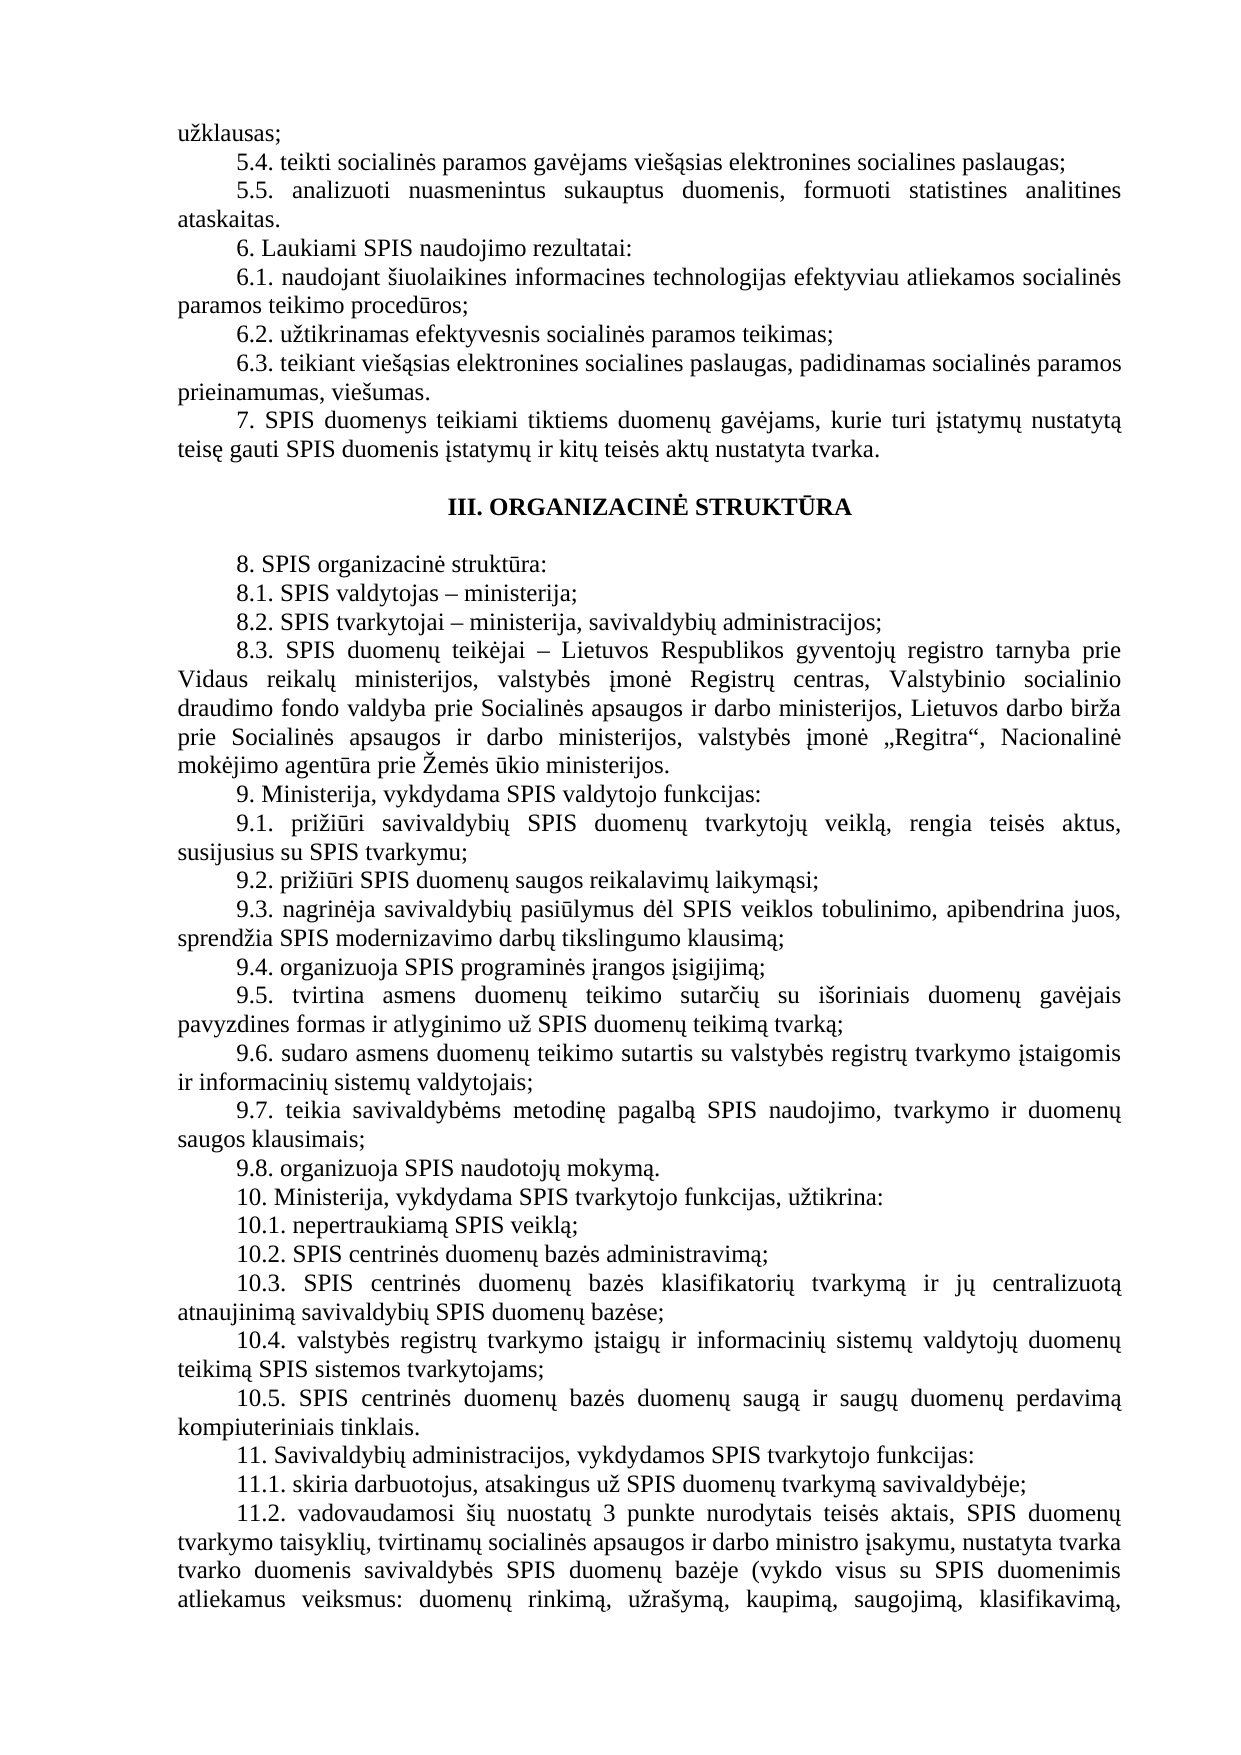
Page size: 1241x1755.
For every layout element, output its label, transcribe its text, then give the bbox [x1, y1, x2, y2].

text 10.5. SPIS centrinės duomenų bazės duomenų saugą ir saugų duomenų perdavimą kompiuteriniais tinklais. [177, 1383, 1122, 1441]
text 6. Laukiami SPIS naudojimo rezultatai: [177, 233, 1122, 262]
text III. ORGANIZACINĖ STRUKTŪRA [177, 492, 1122, 521]
text 11.1. skiria darbuotojus, atsakingus už SPIS duomenų tvarkymą savivaldybėje; [177, 1469, 1122, 1498]
text 11.2. vadovaudamosi šių nuostatų 3 punkte nurodytais teisės aktais, SPIS duomenų tvarkymo taisyklių, tvirtinamų socialinės apsaugos ir darbo ministro įsakymu, nustatyta tvarka tvarko duomenis savivaldybės SPIS duomenų bazėje (vykdo visus su SPIS duomenimis atliekamus veiksmus: duomenų rinkimą, užrašymą, kaupimą, saugojimą, klasifikavimą, [177, 1498, 1122, 1613]
text 8. SPIS organizacinė struktūra: [177, 549, 1122, 578]
text 8.2. SPIS tvarkytojai – ministerija, savivaldybių administracijos; [177, 607, 1122, 636]
text 6.3. teikiant viešąsias elektronines socialines paslaugas, padidinamas socialinės paramos prieinamumas, viešumas. [177, 348, 1122, 406]
text 6.2. užtikrinamas efektyvesnis socialinės paramos teikimas; [177, 319, 1122, 348]
text 10.4. valstybės registrų tvarkymo įstaigų ir informacinių sistemų valdytojų duomenų teikimą SPIS sistemos tvarkytojams; [177, 1326, 1122, 1383]
text 8.1. SPIS valdytojas – ministerija; [177, 578, 1122, 607]
text 9.1. prižiūri savivaldybių SPIS duomenų tvarkytojų veiklą, rengia teisės aktus, susijusius su SPIS tvarkymu; [177, 808, 1122, 866]
text 10. Ministerija, vykdydama SPIS tvarkytojo funkcijas, užtikrina: [177, 1182, 1122, 1211]
text 10.3. SPIS centrinės duomenų bazės klasifikatorių tvarkymą ir jų centralizuotą atnaujinimą savivaldybių SPIS duomenų bazėse; [177, 1268, 1122, 1326]
text užklausas; [177, 118, 1122, 147]
text 5.5. analizuoti nuasmenintus sukauptus duomenis, formuoti statistines analitines ataskaitas. [177, 176, 1122, 233]
text 9. Ministerija, vykdydama SPIS valdytojo funkcijas: [177, 779, 1122, 808]
text 10.1. nepertraukiamą SPIS veiklą; [177, 1211, 1122, 1239]
text 6.1. naudojant šiuolaikines informacines technologijas efektyviau atliekamos socialinės paramos teikimo procedūros; [177, 262, 1122, 319]
text 9.8. organizuoja SPIS naudotojų mokymą. [177, 1153, 1122, 1182]
text 9.6. sudaro asmens duomenų teikimo sutartis su valstybės registrų tvarkymo įstaigomis ir informacinių sistemų valdytojais; [177, 1038, 1122, 1096]
text 9.4. organizuoja SPIS programinės įrangos įsigijimą; [177, 952, 1122, 981]
text 7. SPIS duomenys teikiami tiktiems duomenų gavėjams, kurie turi įstatymų nustatytą teisę gauti SPIS duomenis įstatymų ir kitų teisės aktų nustatyta tvarka. [177, 406, 1122, 463]
text 11. Savivaldybių administracijos, vykdydamos SPIS tvarkytojo funkcijas: [177, 1441, 1122, 1469]
text 10.2. SPIS centrinės duomenų bazės administravimą; [177, 1239, 1122, 1268]
text 9.2. prižiūri SPIS duomenų saugos reikalavimų laikymąsi; [177, 866, 1122, 894]
text 9.5. tvirtina asmens duomenų teikimo sutarčių su išoriniais duomenų gavėjais pavyzdines formas ir atlyginimo už SPIS duomenų teikimą tvarką; [177, 981, 1122, 1038]
text 9.3. nagrinėja savivaldybių pasiūlymus dėl SPIS veiklos tobulinimo, apibendrina juos, sprendžia SPIS modernizavimo darbų tikslingumo klausimą; [177, 894, 1122, 952]
text 8.3. SPIS duomenų teikėjai – Lietuvos Respublikos gyventojų registro tarnyba prie Vidaus reikalų ministerijos, valstybės įmonė Registrų centras, Valstybinio socialinio draudimo fondo valdyba prie Socialinės apsaugos ir darbo ministerijos, Lietuvos darbo birža prie Socialinės apsaugos ir darbo ministerijos, valstybės įmonė „Regitra“, Nacionalinė mokėjimo agentūra prie Žemės ūkio ministerijos. [177, 636, 1122, 779]
text 9.7. teikia savivaldybėms metodinę pagalbą SPIS naudojimo, tvarkymo ir duomenų saugos klausimais; [177, 1096, 1122, 1153]
text 5.4. teikti socialinės paramos gavėjams viešąsias elektronines socialines paslaugas; [177, 147, 1122, 176]
